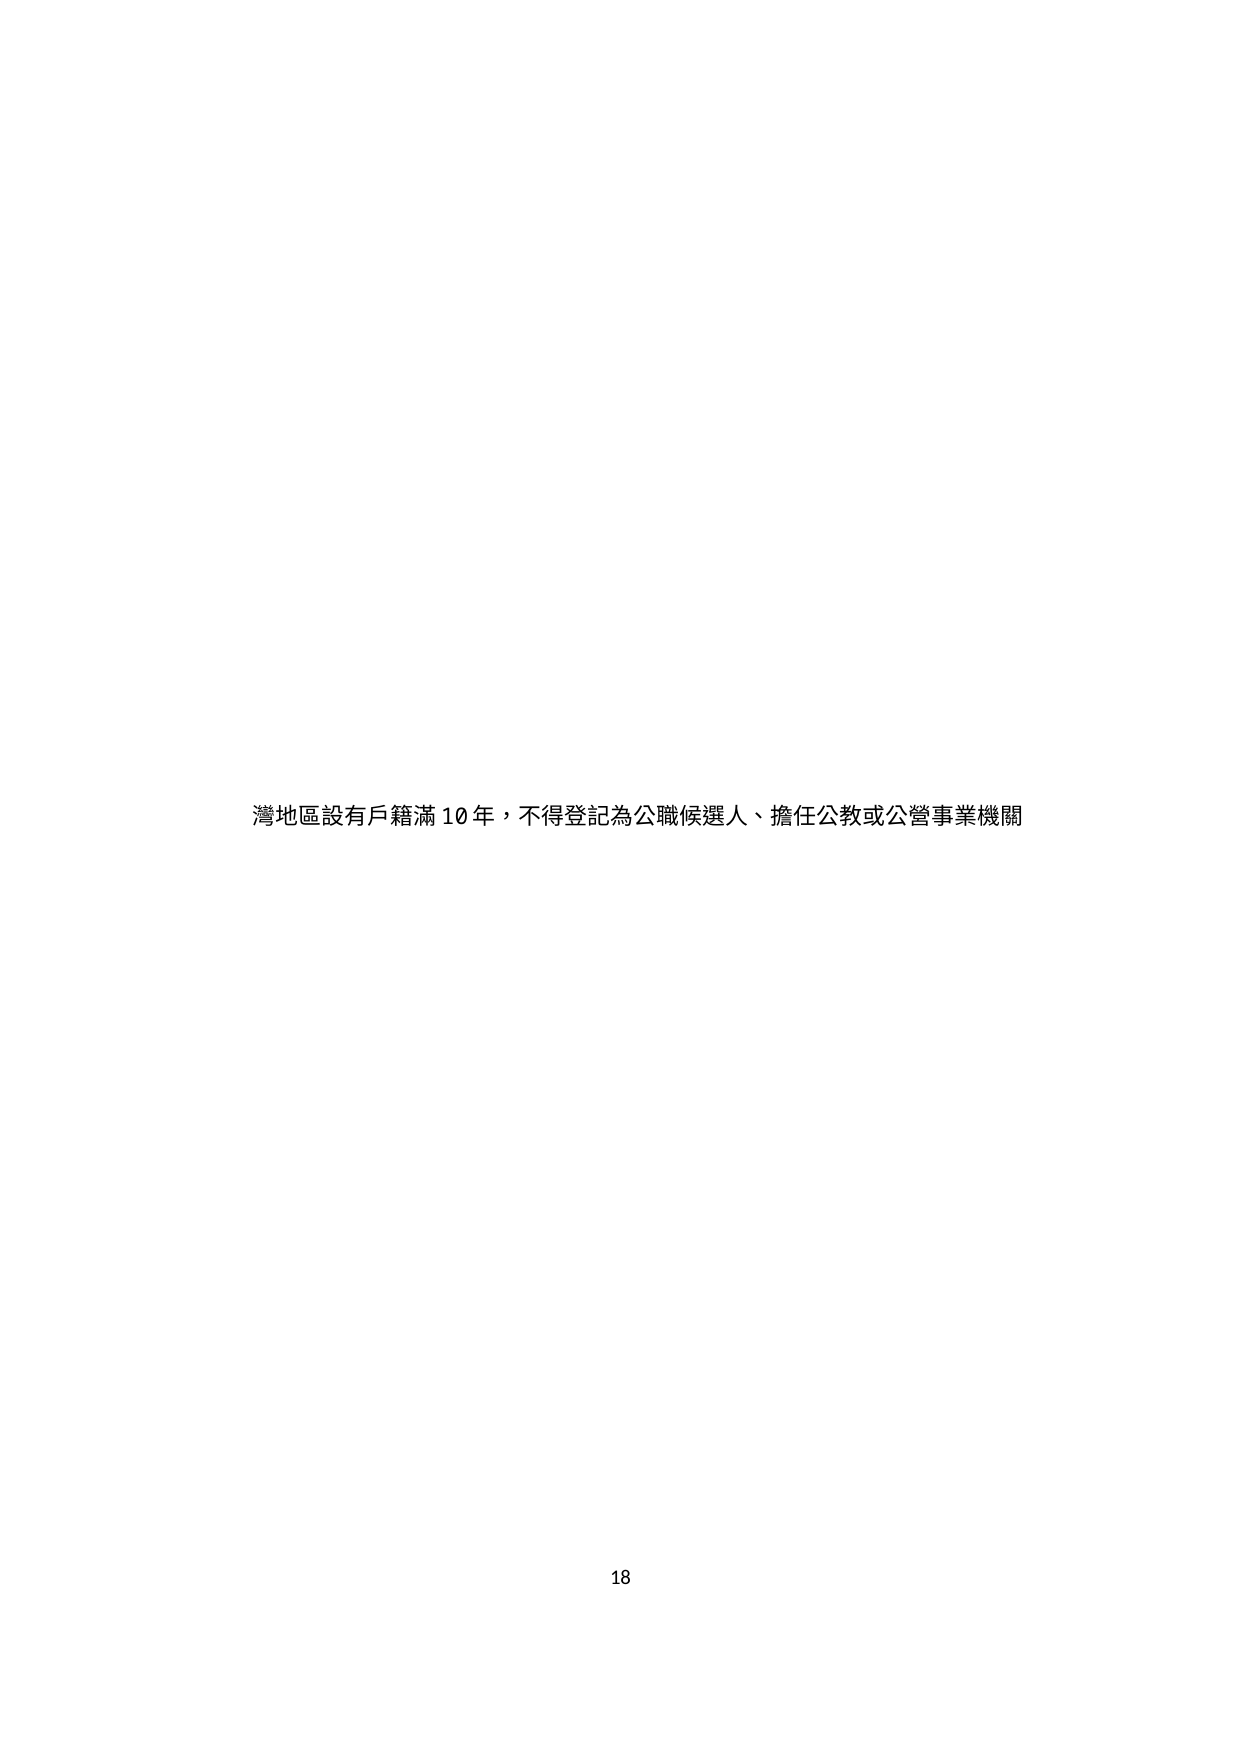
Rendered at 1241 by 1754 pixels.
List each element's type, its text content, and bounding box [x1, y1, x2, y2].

text 灣地區設有戶籍滿10年，不得登記為公職候選人、擔任公教或公營事業機關 [207, 773, 1078, 835]
